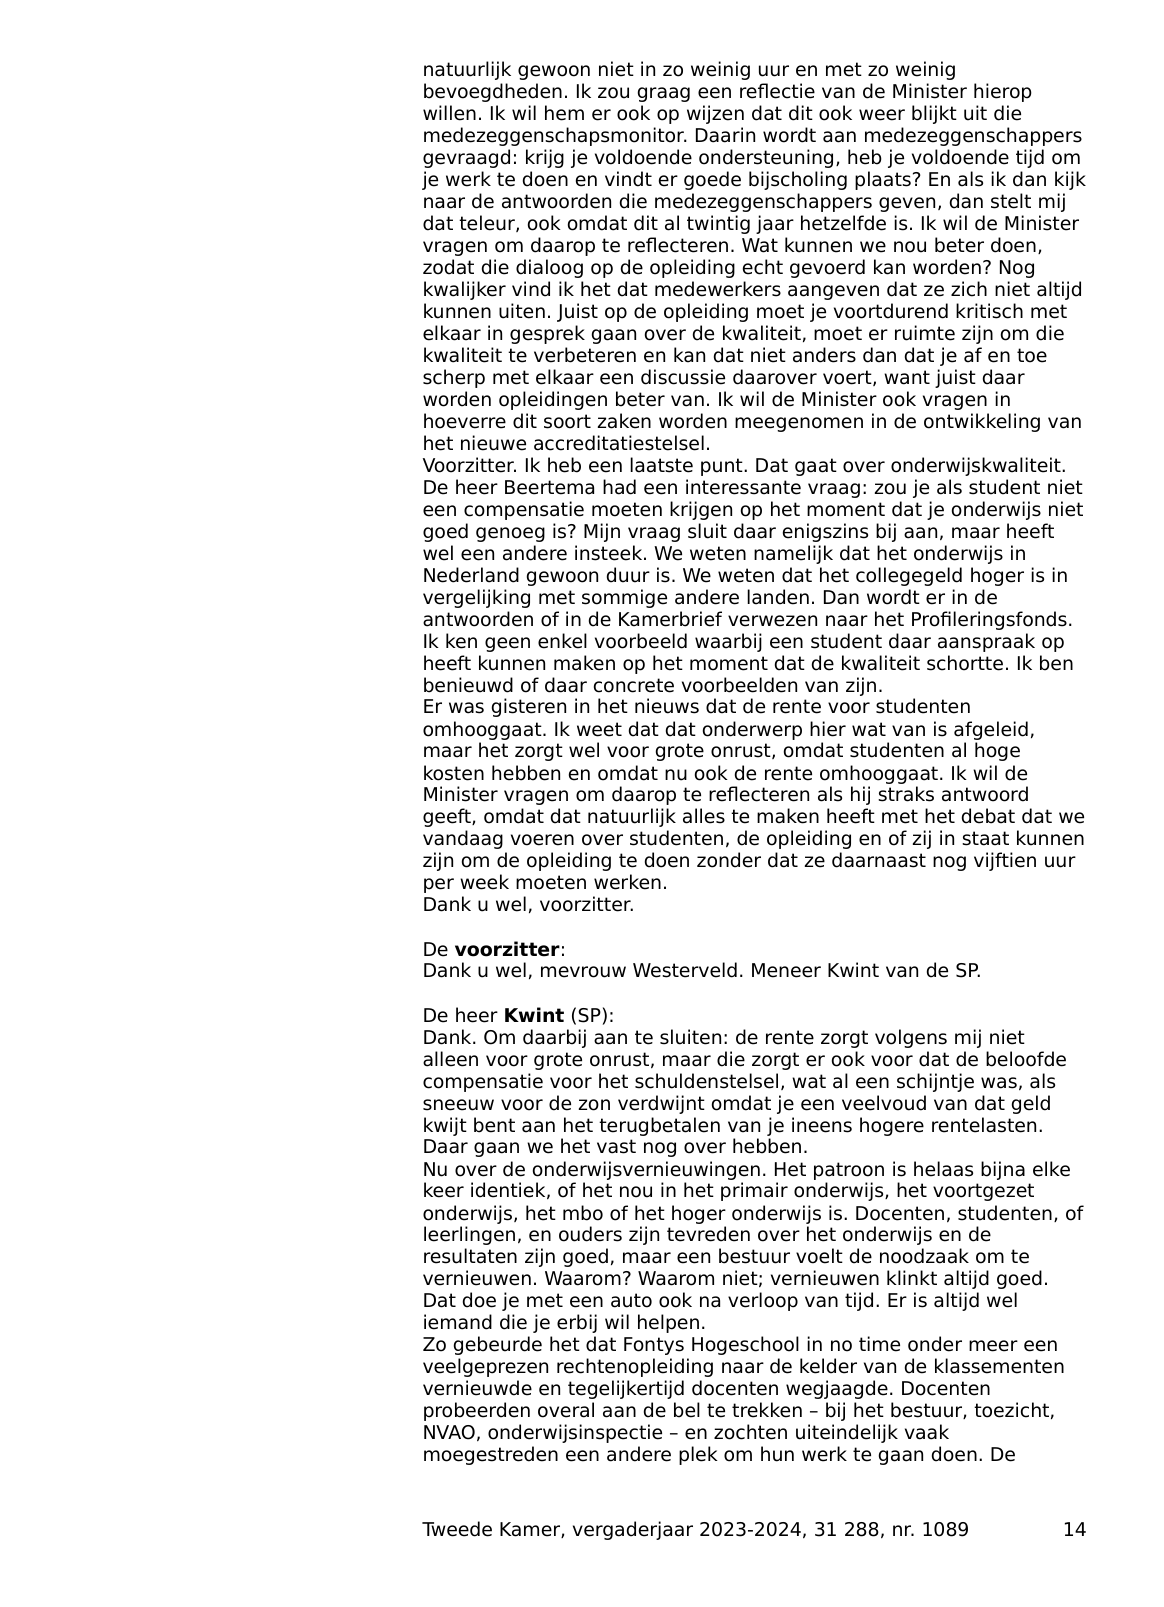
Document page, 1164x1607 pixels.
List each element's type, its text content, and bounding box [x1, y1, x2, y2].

text Dank. Om daarbij aan te sluiten: de rente zorgt volgens mij niet alleen voor grote onrust, maar die zorgt er ook voor dat de beloofde compensatie voor het schuldenstelsel, wat al een schijntje was, als sneeuw voor de zon verdwijnt omdat je een veelvoud van dat geld kwijt bent aan het terugbetalen van je ineens hogere rentelasten. Daar gaan we het vast nog over hebben. [422, 1027, 1087, 1158]
text Dank u wel, voorzitter. [422, 894, 1087, 916]
text Dank u wel, mevrouw Westerveld. Meneer Kwint van de SP. [422, 960, 1087, 982]
text Voorzitter. Ik heb een laatste punt. Dat gaat over onderwijskwaliteit. De heer Beertema had een interessante vraag: zou je als student niet een compensatie moeten krijgen op het moment dat je onderwijs niet goed genoeg is? Mijn vraag sluit daar enigszins bij aan, maar heeft wel een andere insteek. We weten namelijk dat het onderwijs in Nederland gewoon duur is. We weten dat het collegegeld hoger is in vergelijking met sommige andere landen. Dan wordt er in de antwoorden of in de Kamerbrief verwezen naar het Profileringsfonds. Ik ken geen enkel voorbeeld waarbij een student daar aanspraak op heeft kunnen maken op het moment dat de kwaliteit schortte. Ik ben benieuwd of daar concrete voorbeelden van zijn. [422, 455, 1087, 696]
text Nu over de onderwijsvernieuwingen. Het patroon is helaas bijna elke keer identiek, of het nou in het primair onderwijs, het voortgezet onderwijs, het mbo of het hoger onderwijs is. Docenten, studenten, of leerlingen, en ouders zijn tevreden over het onderwijs en de resultaten zijn goed, maar een bestuur voelt de noodzaak om te vernieuwen. Waarom? Waarom niet; vernieuwen klinkt altijd goed. Dat doe je met een auto ook na verloop van tijd. Er is altijd wel iemand die je erbij wil helpen. [422, 1158, 1087, 1334]
text Zo gebeurde het dat Fontys Hogeschool in no time onder meer een veelgeprezen rechtenopleiding naar de kelder van de klassementen vernieuwde en tegelijkertijd docenten wegjaagde. Docenten probeerden overal aan de bel te trekken – bij het bestuur, toezicht, NVAO, onderwijsinspectie – en zochten uiteindelijk vaak moegestreden een andere plek om hun werk te gaan doen. De [422, 1334, 1087, 1466]
text De voorzitter: [422, 938, 1087, 960]
text Er was gisteren in het nieuws dat de rente voor studenten omhooggaat. Ik weet dat dat onderwerp hier wat van is afgeleid, maar het zorgt wel voor grote onrust, omdat studenten al hoge kosten hebben en omdat nu ook de rente omhooggaat. Ik wil de Minister vragen om daarop te reflecteren als hij straks antwoord geeft, omdat dat natuurlijk alles te maken heeft met het debat dat we vandaag voeren over studenten, de opleiding en of zij in staat kunnen zijn om de opleiding te doen zonder dat ze daarnaast nog vijftien uur per week moeten werken. [422, 696, 1087, 894]
text natuurlijk gewoon niet in zo weinig uur en met zo weinig bevoegdheden. Ik zou graag een reflectie van de Minister hierop willen. Ik wil hem er ook op wijzen dat dit ook weer blijkt uit die medezeggenschapsmonitor. Daarin wordt aan medezeggenschappers gevraagd: krijg je voldoende ondersteuning, heb je voldoende tijd om je werk te doen en vindt er goede bijscholing plaats? En als ik dan kijk naar de antwoorden die medezeggenschappers geven, dan stelt mij dat teleur, ook omdat dit al twintig jaar hetzelfde is. Ik wil de Minister vragen om daarop te reflecteren. Wat kunnen we nou beter doen, zodat die dialoog op de opleiding echt gevoerd kan worden? Nog kwalijker vind ik het dat medewerkers aangeven dat ze zich niet altijd kunnen uiten. Juist op de opleiding moet je voortdurend kritisch met elkaar in gesprek gaan over de kwaliteit, moet er ruimte zijn om die kwaliteit te verbeteren en kan dat niet anders dan dat je af en toe scherp met elkaar een discussie daarover voert, want juist daar worden opleidingen beter van. Ik wil de Minister ook vragen in hoeverre dit soort zaken worden meegenomen in de ontwikkeling van het nieuwe accreditatiestelsel. [422, 59, 1087, 455]
text De heer Kwint (SP): [422, 1004, 1087, 1027]
